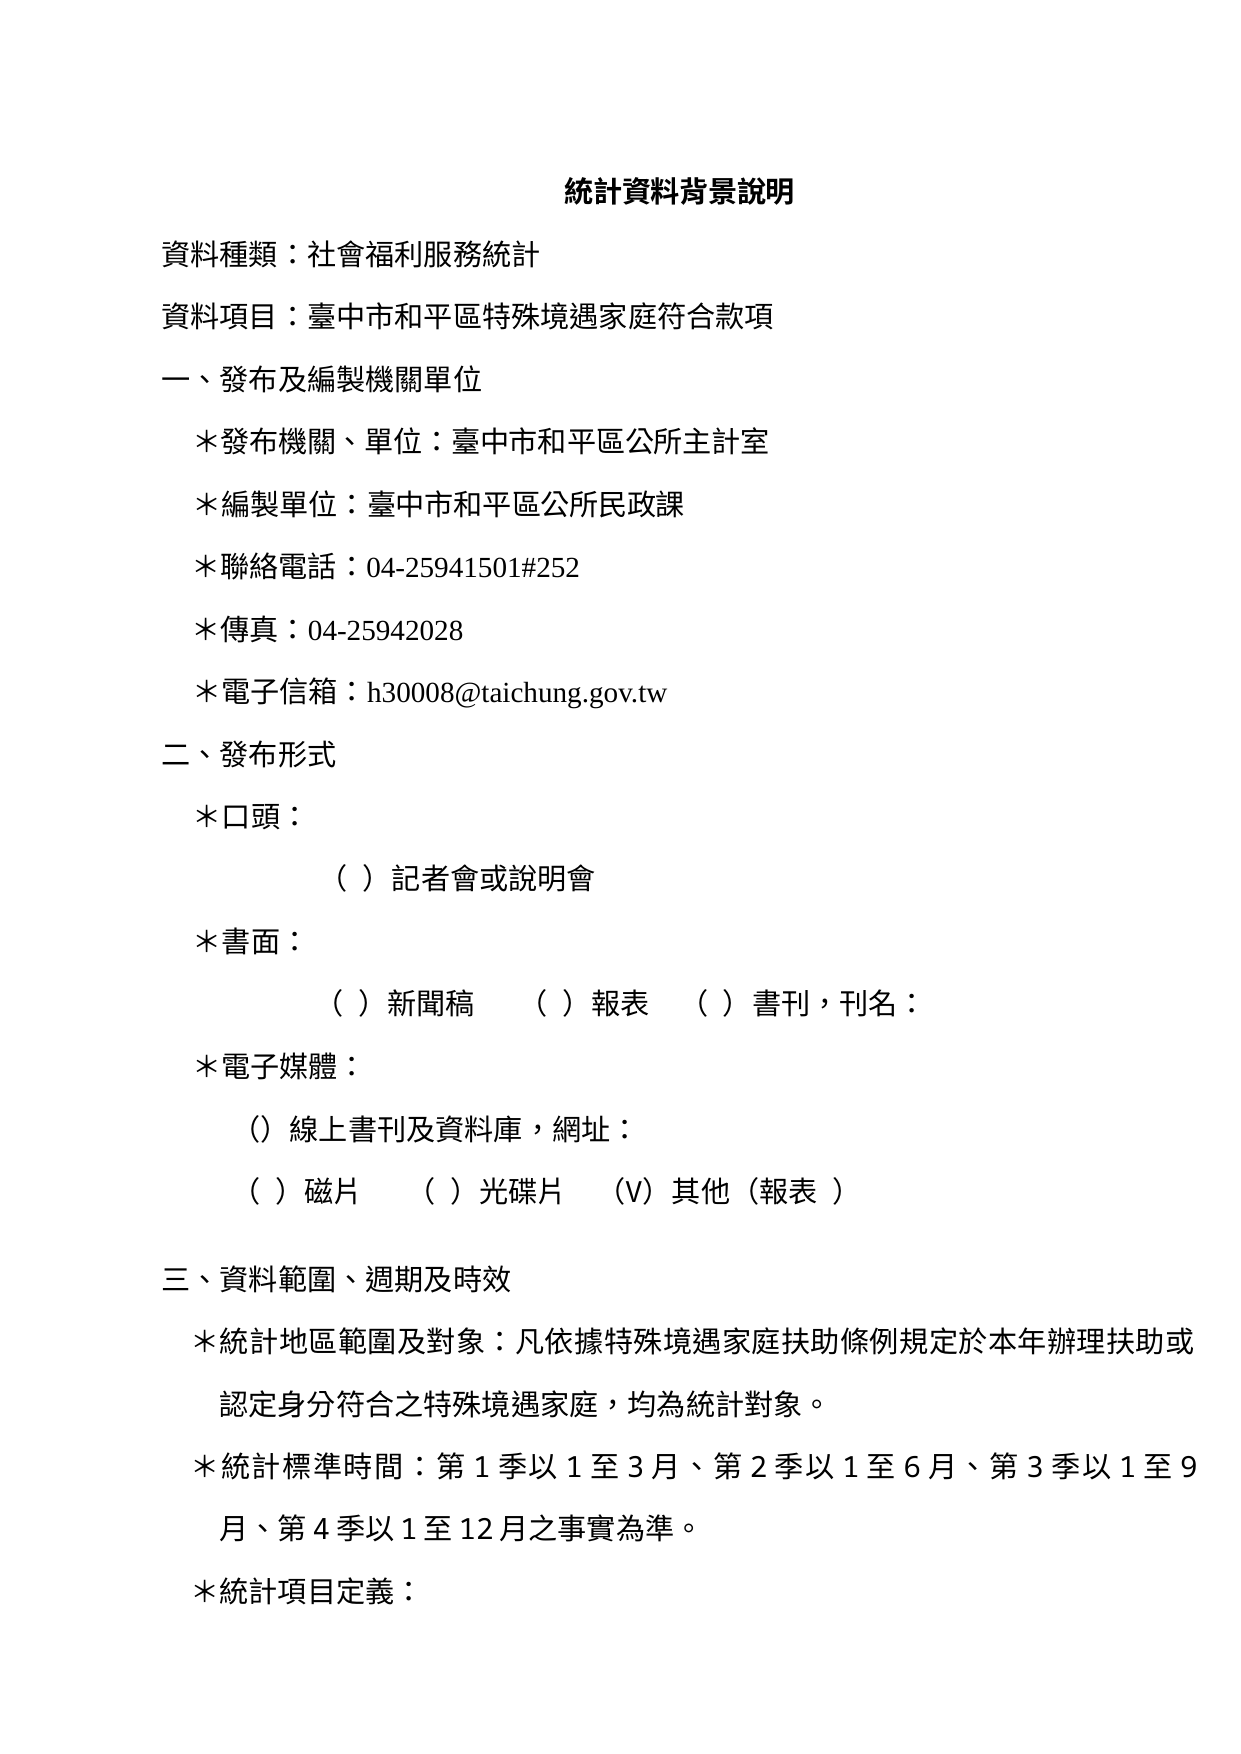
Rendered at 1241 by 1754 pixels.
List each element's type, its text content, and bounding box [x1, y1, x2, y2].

table_header 統計資料背景說明 資料種類：社會福利服務統計 資料項目：臺中市和平區特殊境遇家庭符合款項 一、發布及編製機關單位 ＊發布機關、單位：臺中市和平區公所主計室 ＊編製單位：臺中市和平區公所民政課 ＊聯絡電話：04-25941501#252 ＊傳真：04-25942028 ＊電子信箱：h30008@taichung.gov.tw 二、發布形式 口頭： （ ）記者會或說明會 書面： （ ）新聞稿 （ ）報表 （ ）書刊，刊名： ＊電子媒體： （）線上書刊及資料庫，網址： （ ）磁片 （ ）光碟片 （V）其他（報表 ） 三、資料範圍、週期及時效 ＊統計地區範圍及對象：凡依據特殊境遇家庭扶助條例規定於本年辦理扶助或認定身分符合之特殊境遇家庭，均為統計對象。 ＊統計標準時間：第1季以1至3月、第2季以1至6月、第3季以1至9月、第4季以1至12月之事實為準。 ＊統計項目定義： [150, 148, 1209, 1638]
